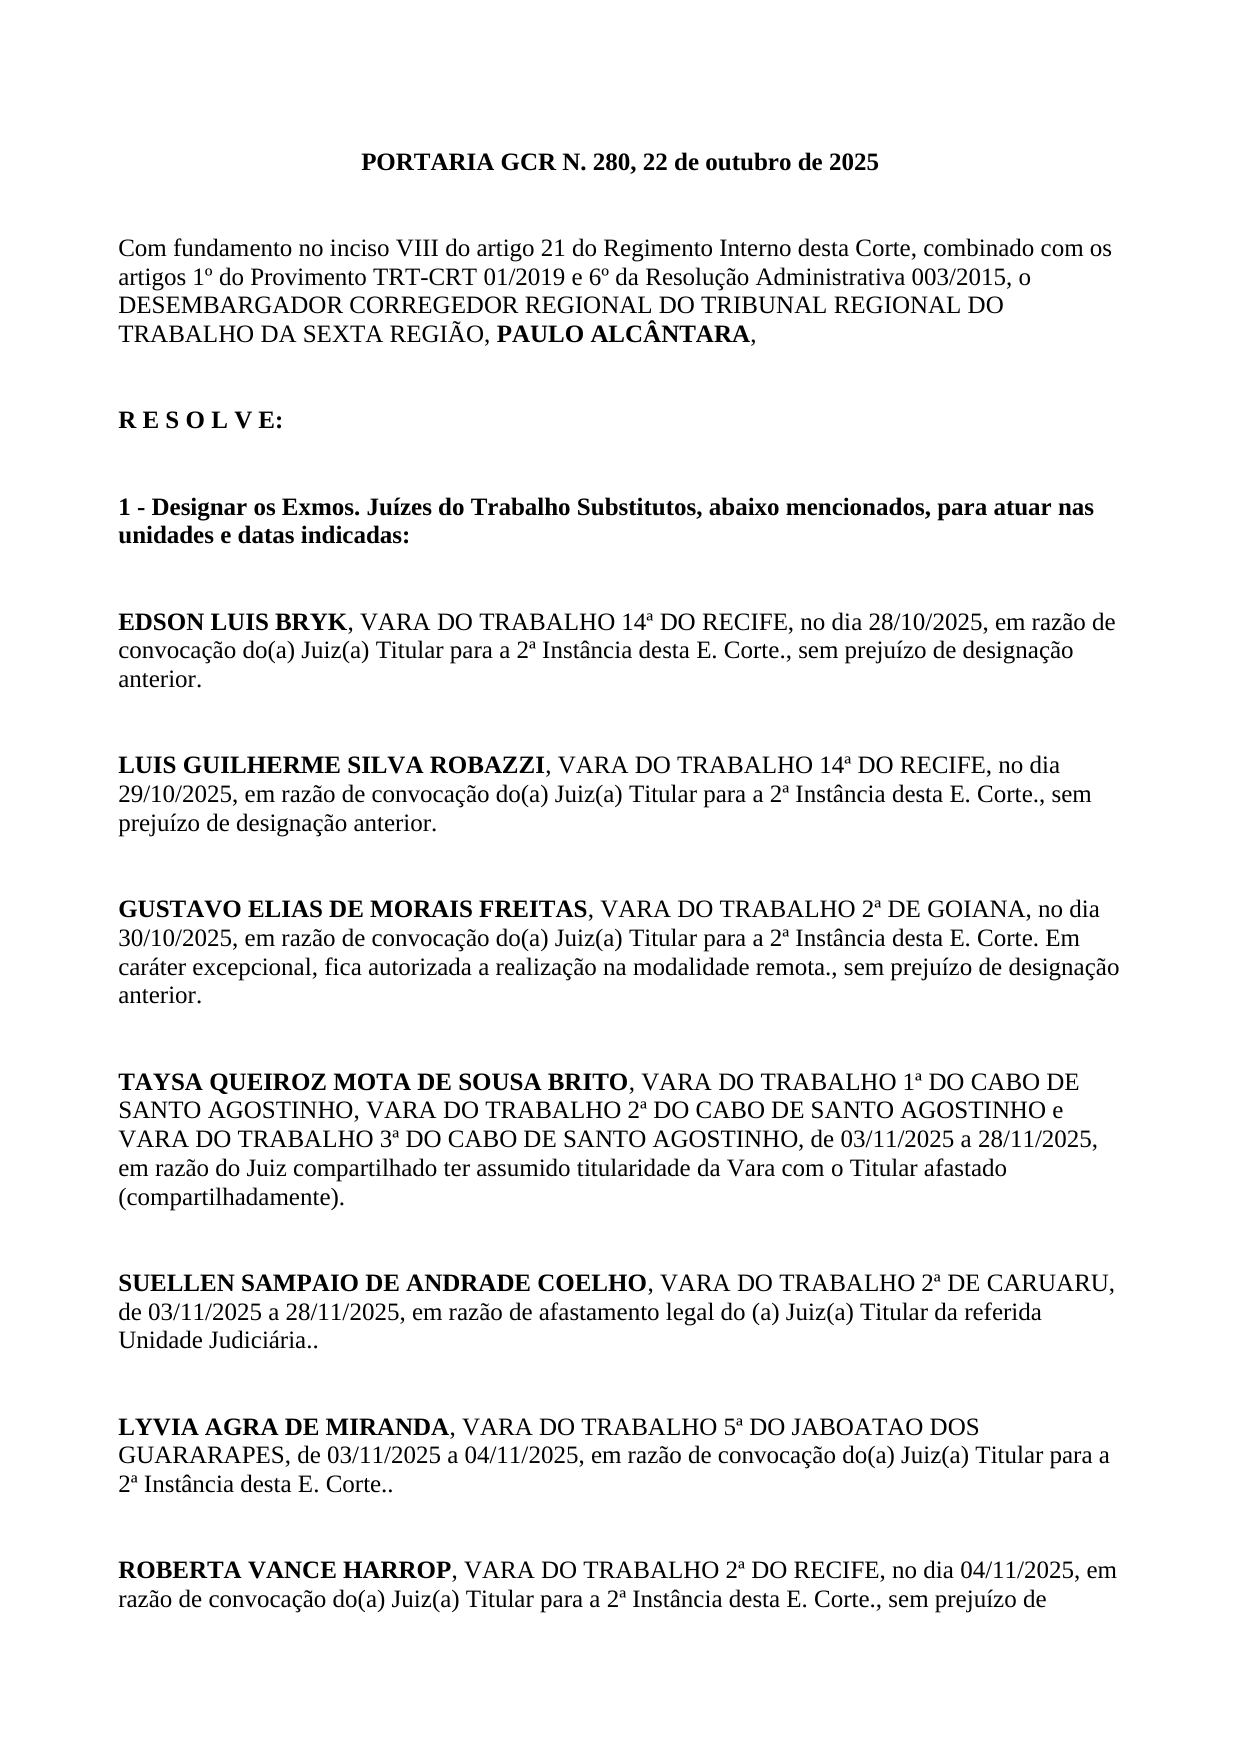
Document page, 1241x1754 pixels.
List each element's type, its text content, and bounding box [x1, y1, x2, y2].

text R E S O L V E: [118, 406, 1122, 434]
text GUSTAVO ELIAS DE MORAIS FREITAS, VARA DO TRABALHO 2ª DE GOIANA, no dia 30/10/2025, em razão de convocação do(a) Juiz(a) Titular para a 2ª Instância desta E. Corte. Em caráter excepcional, fica autorizada a realização na modalidade remota., sem prejuízo de designação anterior. [118, 894, 1122, 1009]
text TAYSA QUEIROZ MOTA DE SOUSA BRITO, VARA DO TRABALHO 1ª DO CABO DE SANTO AGOSTINHO, VARA DO TRABALHO 2ª DO CABO DE SANTO AGOSTINHO e VARA DO TRABALHO 3ª DO CABO DE SANTO AGOSTINHO, de 03/11/2025 a 28/11/2025, em razão do Juiz compartilhado ter assumido titularidade da Vara com o Titular afastado (compartilhadamente). [118, 1067, 1122, 1211]
text LYVIA AGRA DE MIRANDA, VARA DO TRABALHO 5ª DO JABOATAO DOS GUARARAPES, de 03/11/2025 a 04/11/2025, em razão de convocação do(a) Juiz(a) Titular para a 2ª Instância desta E. Corte.. [118, 1412, 1122, 1498]
text Com fundamento no inciso VIII do artigo 21 do Regimento Interno desta Corte, combinado com os artigos 1º do Provimento TRT-CRT 01/2019 e 6º da Resolução Administrativa 003/2015, o DESEMBARGADOR CORREGEDOR REGIONAL DO TRIBUNAL REGIONAL DO TRABALHO DA SEXTA REGIÃO, PAULO ALCÂNTARA, [118, 233, 1122, 348]
text LUIS GUILHERME SILVA ROBAZZI, VARA DO TRABALHO 14ª DO RECIFE, no dia 29/10/2025, em razão de convocação do(a) Juiz(a) Titular para a 2ª Instância desta E. Corte., sem prejuízo de designação anterior. [118, 751, 1122, 837]
text 1 - Designar os Exmos. Juízes do Trabalho Substitutos, abaixo mencionados, para atuar nas unidades e datas indicadas: [118, 492, 1122, 549]
text ROBERTA VANCE HARROP, VARA DO TRABALHO 2ª DO RECIFE, no dia 04/11/2025, em razão de convocação do(a) Juiz(a) Titular para a 2ª Instância desta E. Corte., sem prejuízo de [118, 1556, 1122, 1613]
text SUELLEN SAMPAIO DE ANDRADE COELHO, VARA DO TRABALHO 2ª DE CARUARU, de 03/11/2025 a 28/11/2025, em razão de afastamento legal do (a) Juiz(a) Titular da referida Unidade Judiciária.. [118, 1268, 1122, 1354]
text PORTARIA GCR N. 280, 22 de outubro de 2025 [118, 147, 1122, 176]
text EDSON LUIS BRYK, VARA DO TRABALHO 14ª DO RECIFE, no dia 28/10/2025, em razão de convocação do(a) Juiz(a) Titular para a 2ª Instância desta E. Corte., sem prejuízo de designação anterior. [118, 607, 1122, 693]
